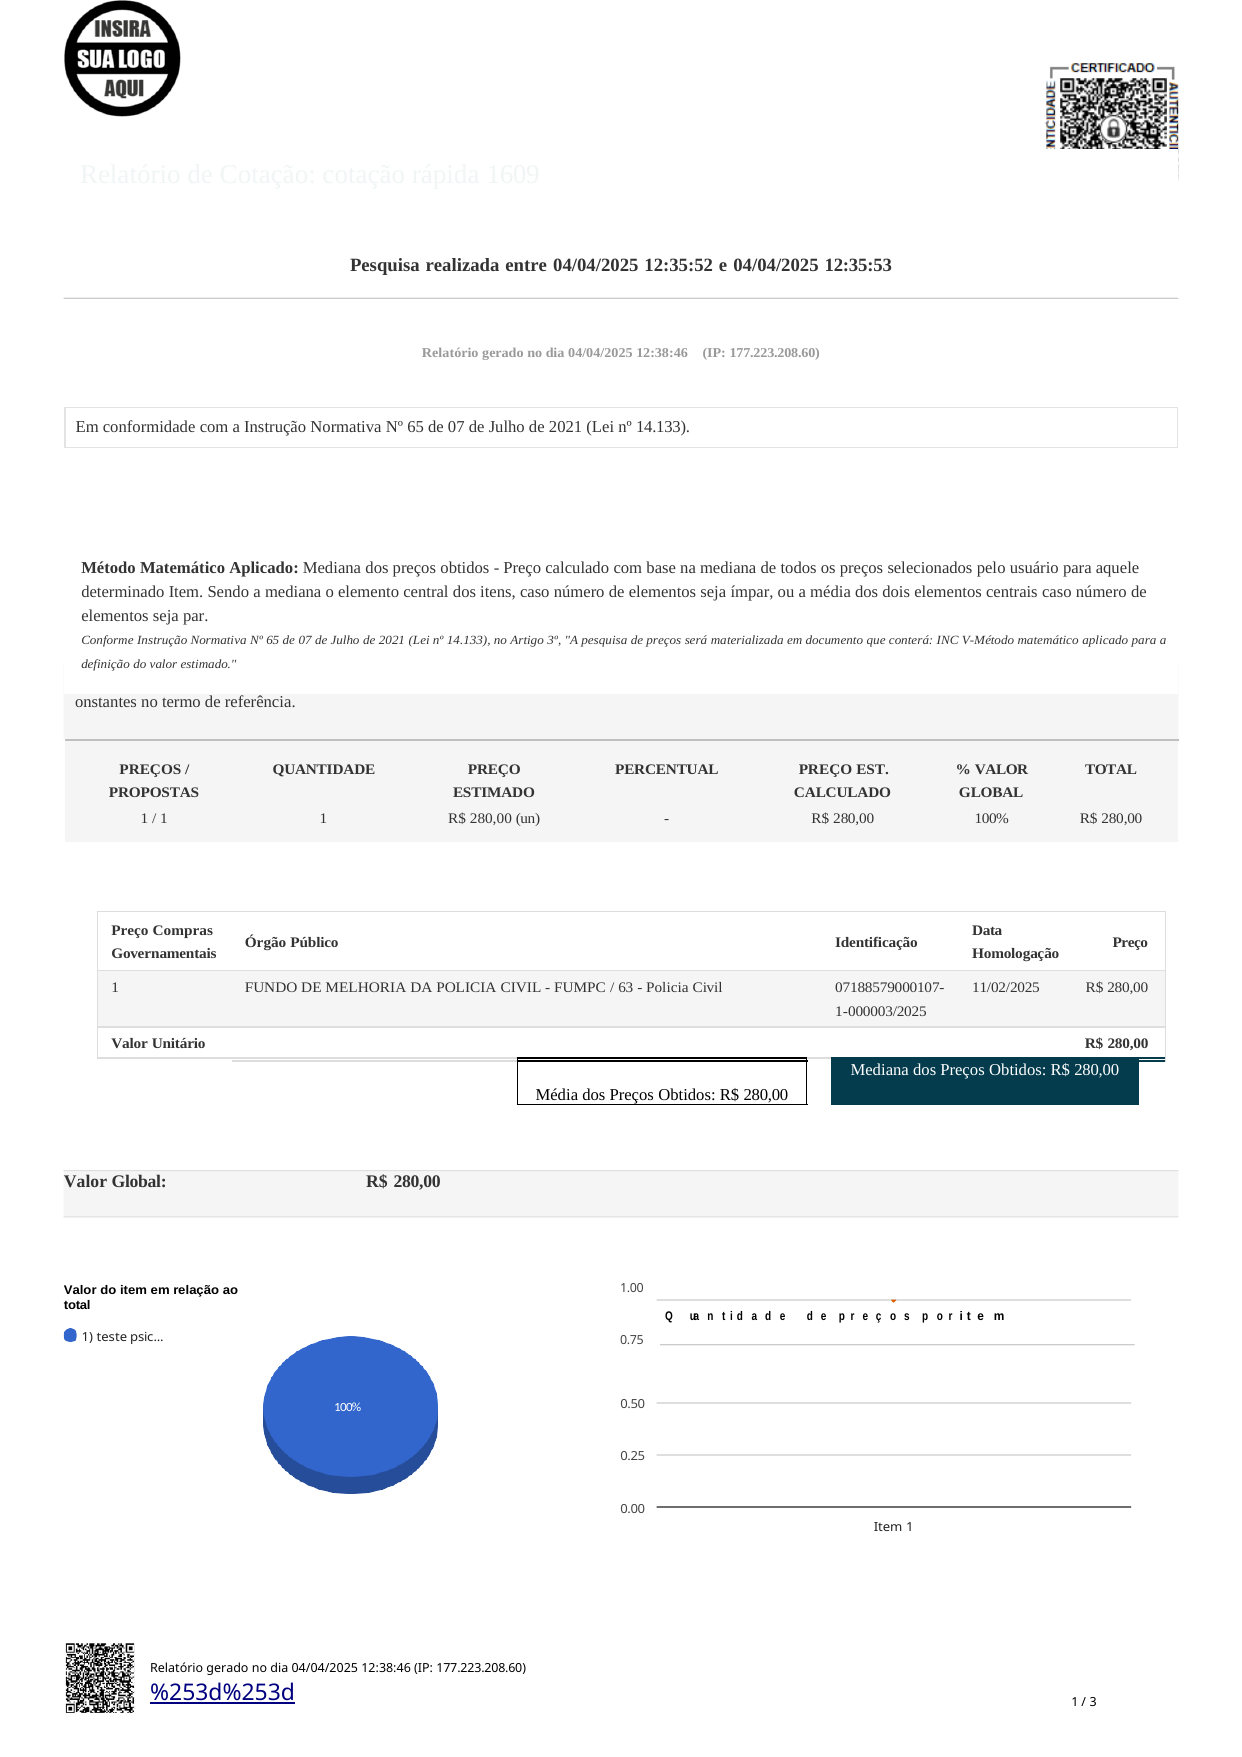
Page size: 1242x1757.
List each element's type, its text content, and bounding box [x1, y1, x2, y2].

table_cell [97, 1059, 517, 1104]
table_cell R$ 280,00 (un) [412, 805, 578, 842]
text Relatório de Cotação: cotação rápida 1609 [80, 158, 1178, 189]
table_header % VALOR GLOBAL [924, 741, 1053, 805]
text 0.00 [83, 1500, 1182, 1517]
text 1.00 [620, 1279, 645, 1296]
text 0.50 [438, 1395, 1182, 1412]
table_cell 1 / 1 [65, 805, 236, 842]
table_header PERCENTUAL [578, 741, 757, 805]
table_cell 1 [98, 971, 232, 1026]
table_cell - [578, 805, 757, 842]
table_header Órgão Público [232, 912, 807, 969]
table_cell FUNDO DE MELHORIA DA POLICIA CIVIL - FUMPC / 63 - Policia Civil [232, 971, 807, 1026]
text 0.25 [424, 1447, 1182, 1464]
table_cell R$ 280,00 [1053, 805, 1178, 842]
table_header Data Homologação [960, 912, 1073, 969]
table_cell Valor Unitário [98, 1028, 232, 1057]
text QQuuaannttiiddaaddee ddee pprreeççooss ppoorr iitteemm [665, 1303, 1183, 1324]
table_cell 07188579000107- 1-000003/2025 [831, 971, 960, 1026]
text Método Matemático Aplicado: Mediana dos preços obtidos - Preço calculado com base na mediana de todos os preços selecionados pelo usuário para aquele determinado Item. Sendo a mediana o elemento central dos itens, caso número de elementos seja ímpar, ou a média dos dois elementos centrais caso número de elementos seja par. [81, 558, 1178, 624]
table_cell [232, 1028, 807, 1057]
table_header QUANTIDADE [236, 741, 412, 805]
text 1) teste psic... [81, 1328, 267, 1345]
table_cell 100% [924, 805, 1053, 842]
table_cell Mediana dos Preços Obtidos: R$ 280,00 [832, 1062, 1138, 1104]
table_cell R$ 280,00 [757, 805, 924, 842]
table_cell R$ 280,00 [1073, 971, 1165, 1026]
table_header TOTAL [1053, 741, 1178, 805]
table_cell [807, 971, 831, 1026]
table_cell [831, 1028, 960, 1057]
table_header PREÇO EST. CALCULADO [757, 741, 924, 805]
text Valor do item em relação ao total [64, 1283, 267, 1312]
text [83, 1395, 264, 1412]
text Relatório gerado no dia 04/04/2025 12:38:46 (IP: 177.223.208.60) [83, 345, 1159, 360]
table_header PREÇO ESTIMADO [412, 741, 578, 805]
text Conforme Instrução Normativa Nº 65 de 07 de Julho de 2021 (Lei nº 14.133), no Artigo 3º, "A pesquisa de preços será materializada em documento que conterá: INC V-Método matemático aplicado para a definição do valor estimado." [81, 633, 1178, 671]
text Item 1 [605, 1518, 1182, 1535]
text [83, 1447, 277, 1464]
table_cell 11/02/2025 [960, 971, 1073, 1026]
table_cell [1139, 1062, 1165, 1104]
table_header Preço Compras Governamentais [98, 912, 232, 969]
text Pesquisa realizada entre 04/04/2025 12:35:52 e 04/04/2025 12:35:53 [83, 254, 1159, 276]
table_cell 1 [236, 805, 412, 842]
text 0.75 [620, 1331, 645, 1348]
table_header Preço [1073, 912, 1165, 969]
table_cell [807, 1059, 831, 1104]
table_cell [960, 1028, 1073, 1057]
text Em conformidade com a Instrução Normativa Nº 65 de 07 de Julho de 2021 (Lei nº 14.133). [75, 417, 1177, 436]
table_cell R$ 280,00 [1073, 1028, 1165, 1057]
table_cell [807, 1028, 831, 1057]
table_cell Média dos Preços Obtidos: R$ 280,00 [518, 1087, 806, 1104]
table_header PREÇOS / PROPOSTAS [65, 741, 236, 805]
table_header Identificação [807, 912, 960, 969]
